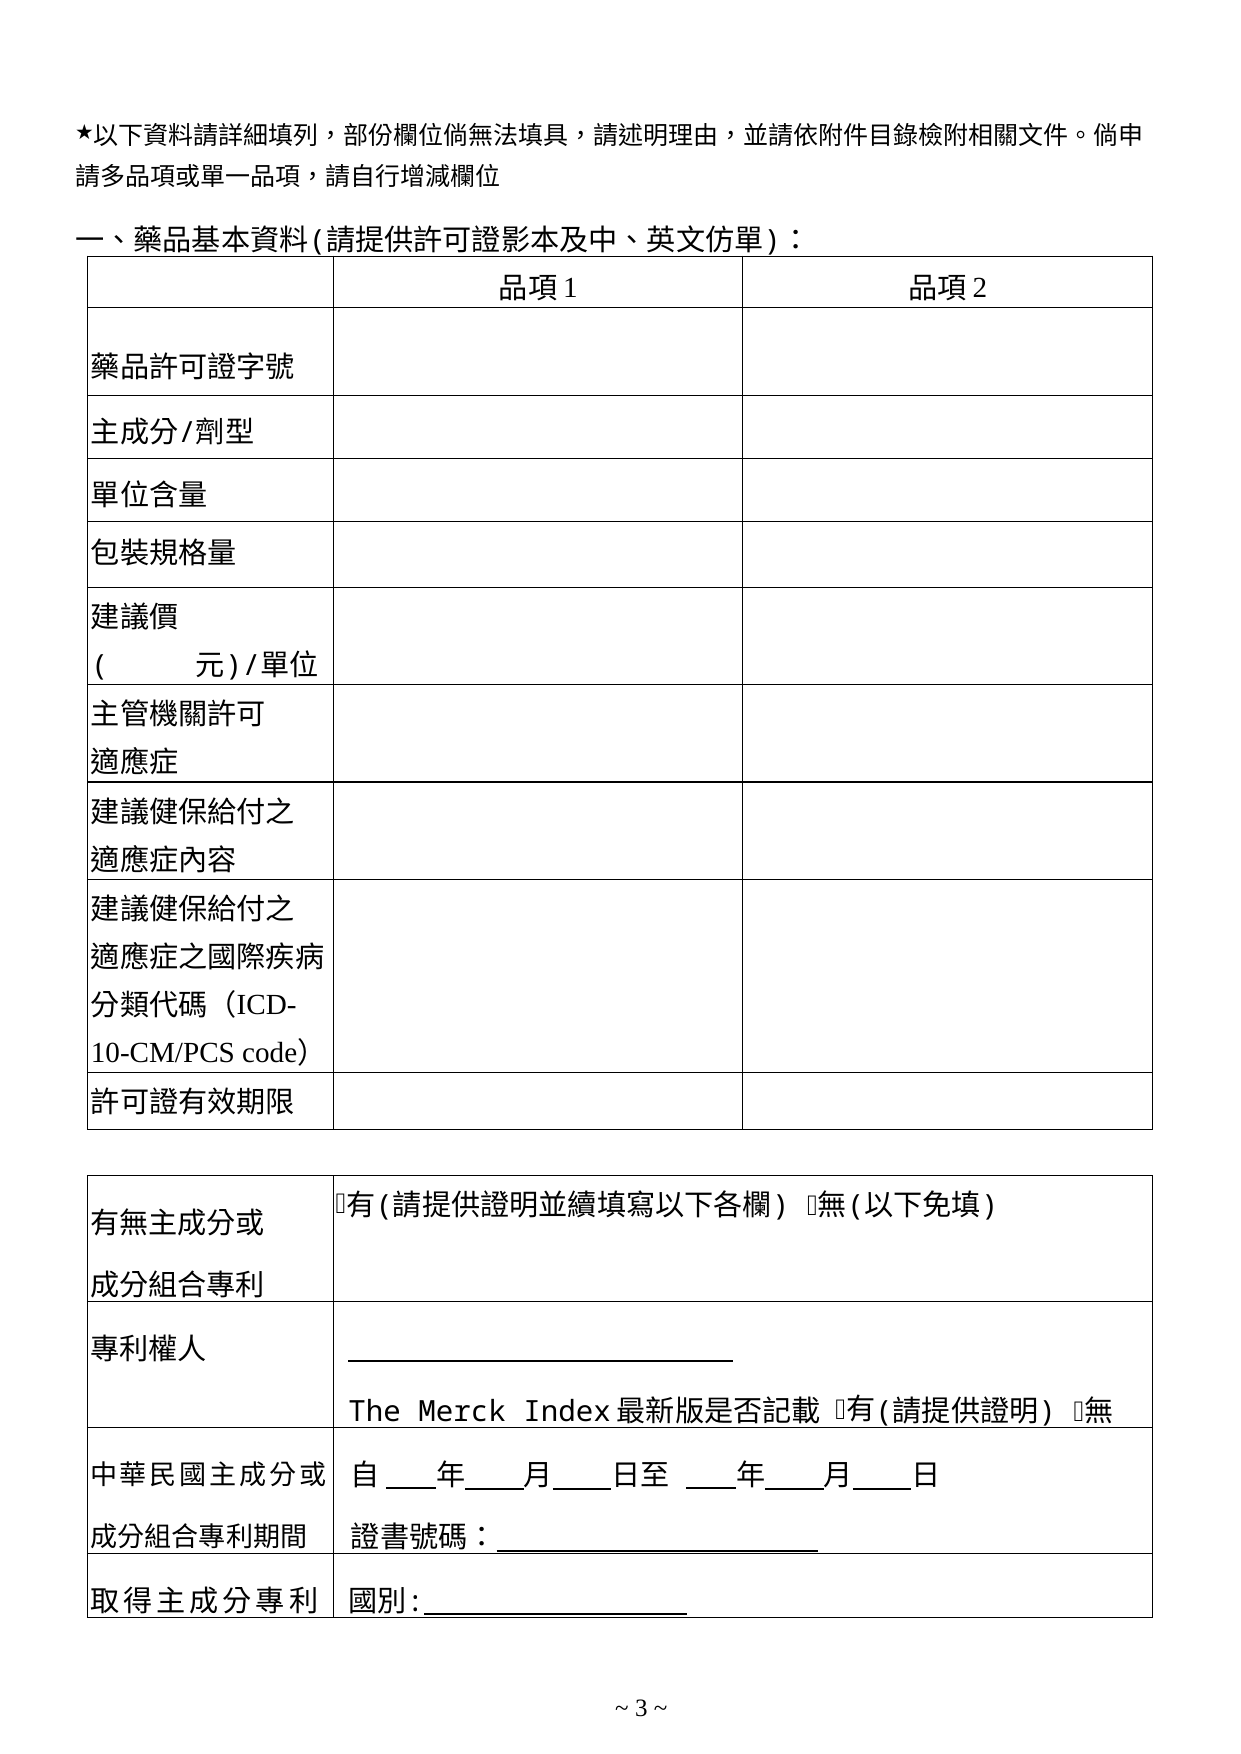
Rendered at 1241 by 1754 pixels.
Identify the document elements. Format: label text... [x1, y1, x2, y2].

text 一、藥品基本資料(請提供許可證影本及中、英文仿單)： [75, 193, 1165, 256]
table_cell 自 年 月 日至 年 月 日 證書號碼： [334, 1428, 1152, 1553]
table_cell [743, 522, 1152, 587]
table_cell [334, 522, 742, 587]
table_cell [743, 783, 1152, 879]
table_cell [334, 588, 742, 684]
table_cell [334, 685, 742, 781]
table_cell [743, 308, 1152, 395]
table_cell 主管機關許可 適應症 [88, 685, 333, 781]
table_cell 包裝規格量 [88, 522, 333, 587]
table_cell 主成分/劑型 [88, 396, 333, 458]
table_cell [743, 459, 1152, 521]
table_cell [743, 880, 1152, 1072]
table_cell 專利權人 [88, 1302, 333, 1427]
table_cell [334, 459, 742, 521]
table_cell 單位含量 [88, 459, 333, 521]
table_cell [334, 308, 742, 395]
table_cell 中華民國主成分或成分組合專利期間 [88, 1428, 333, 1553]
table_cell [743, 685, 1152, 781]
table_cell 藥品許可證字號 [88, 308, 333, 395]
table_cell 取得主成分專利 [88, 1554, 333, 1617]
table_header 品項2 [743, 257, 1152, 307]
table_cell [743, 396, 1152, 458]
table_cell 許可證有效期限 [88, 1073, 333, 1129]
table_cell 建議健保給付之 適應症內容 [88, 783, 333, 879]
table_header 品項1 [334, 257, 742, 307]
table_cell [334, 783, 742, 879]
table_header [88, 257, 333, 307]
table_cell [334, 1073, 742, 1129]
table_cell 國別: [334, 1554, 1152, 1617]
table_cell [743, 1073, 1152, 1129]
table_cell 建議價 ( 元)/單位 [88, 588, 333, 684]
table_cell The Merck Index最新版是否記載 有(請提供證明) 無 [334, 1302, 1152, 1427]
table_header 有無主成分或 成分組合專利 [88, 1176, 333, 1301]
table_cell [743, 588, 1152, 684]
table_cell 建議健保給付之 適應症之國際疾病分類代碼（ICD-10-CM/PCS code） [88, 880, 333, 1072]
table_cell [334, 396, 742, 458]
table_header 有(請提供證明並續填寫以下各欄) 無(以下免填) [334, 1176, 1152, 1301]
text ★以下資料請詳細填列，部份欄位倘無法填具，請述明理由，並請依附件目錄檢附相關文件。倘申請多品項或單一品項，請自行增減欄位 [75, 111, 1165, 193]
table_cell [334, 880, 742, 1072]
